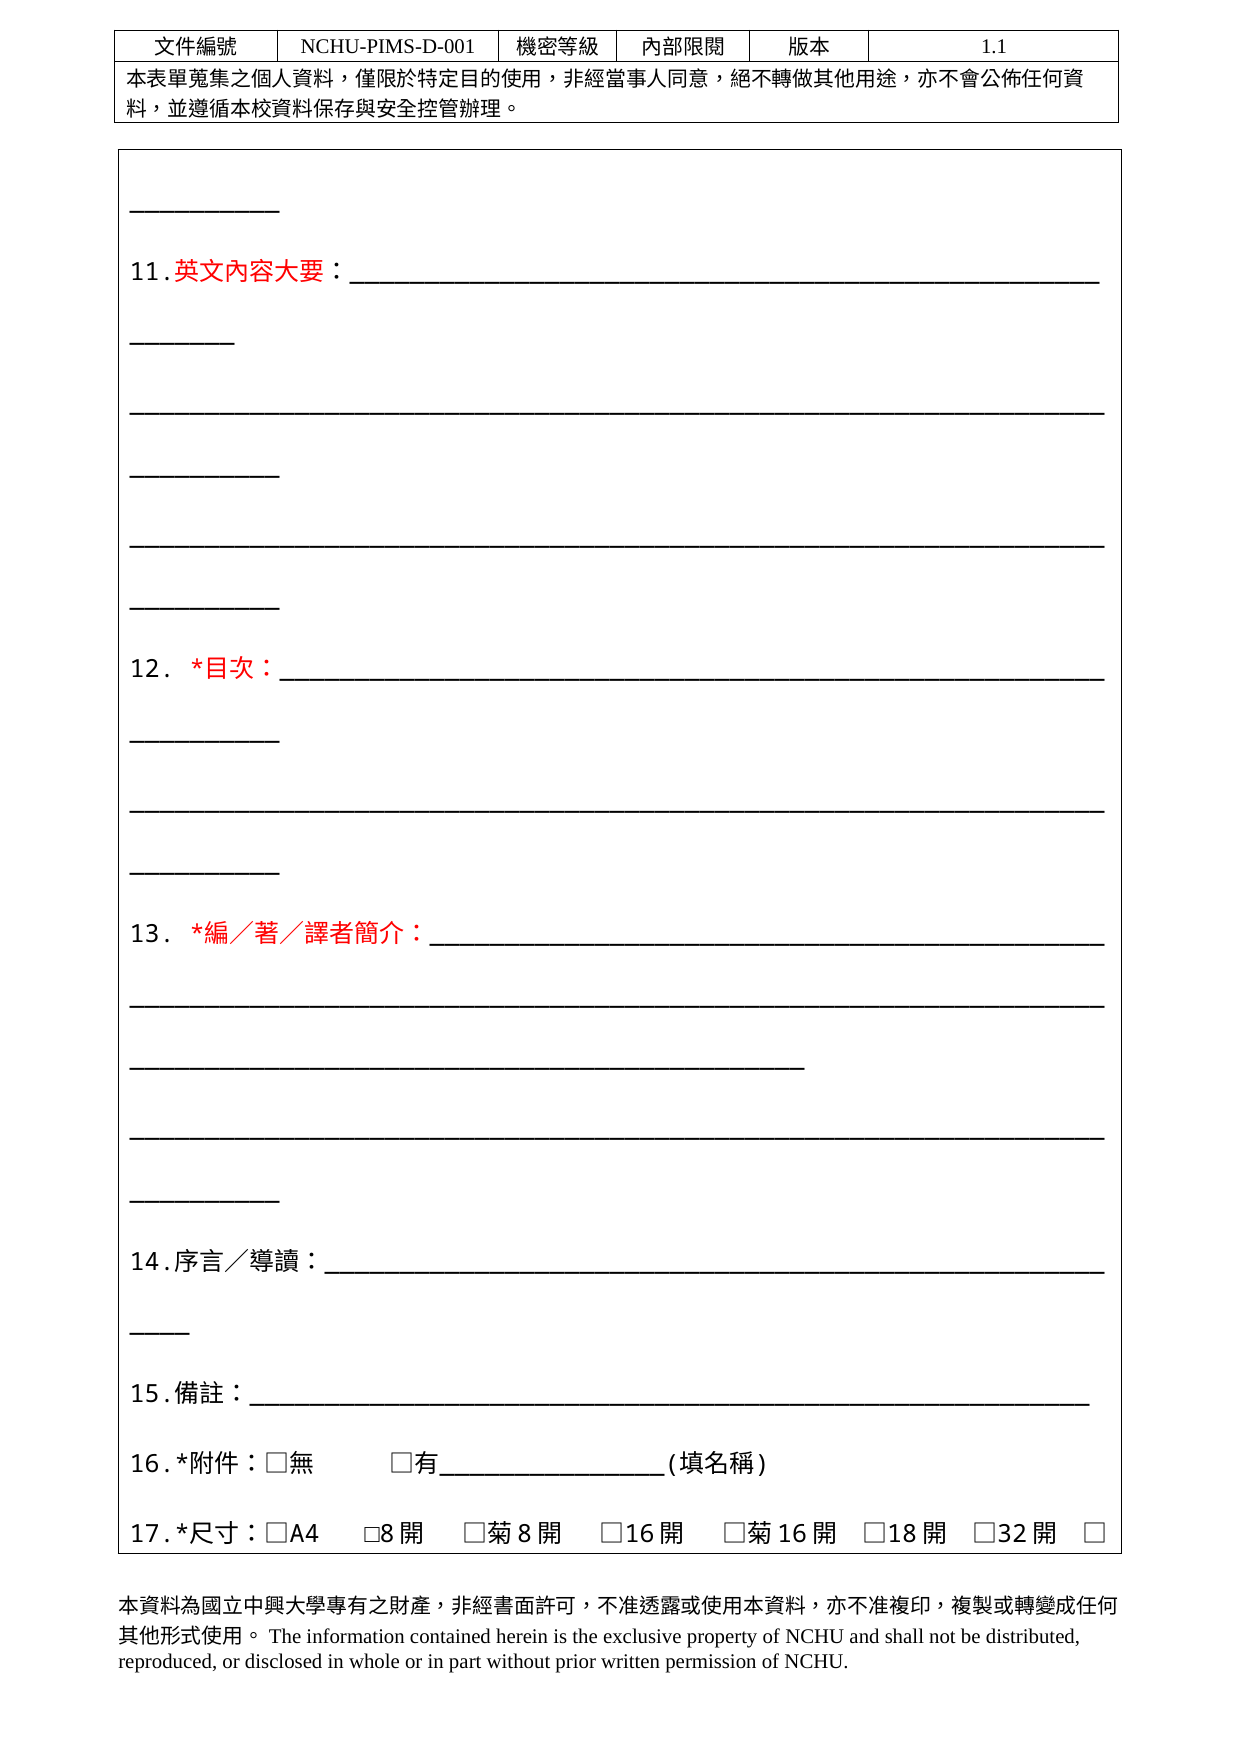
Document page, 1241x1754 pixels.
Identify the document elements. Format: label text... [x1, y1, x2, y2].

table_header __________ 11.英文內容大要：_________________________________________________________ ___________________________________________________________________________ ___________________________________________________________________________ 12. *目次：_________________________________________________________________ ___________________________________________________________________________ 13. *編／著／譯者簡介：___________________________________________________________________________________________________________________________________________________________ ___________________________________________________________________________ 14.序言／導讀：________________________________________________________ 15.備註：________________________________________________________ 16.*附件：□無 □有_______________(填名稱) 17.*尺寸：□A4 □8開 □菊8開 □16開 □菊16開 □18開 □32開 □ [119, 150, 1121, 1553]
